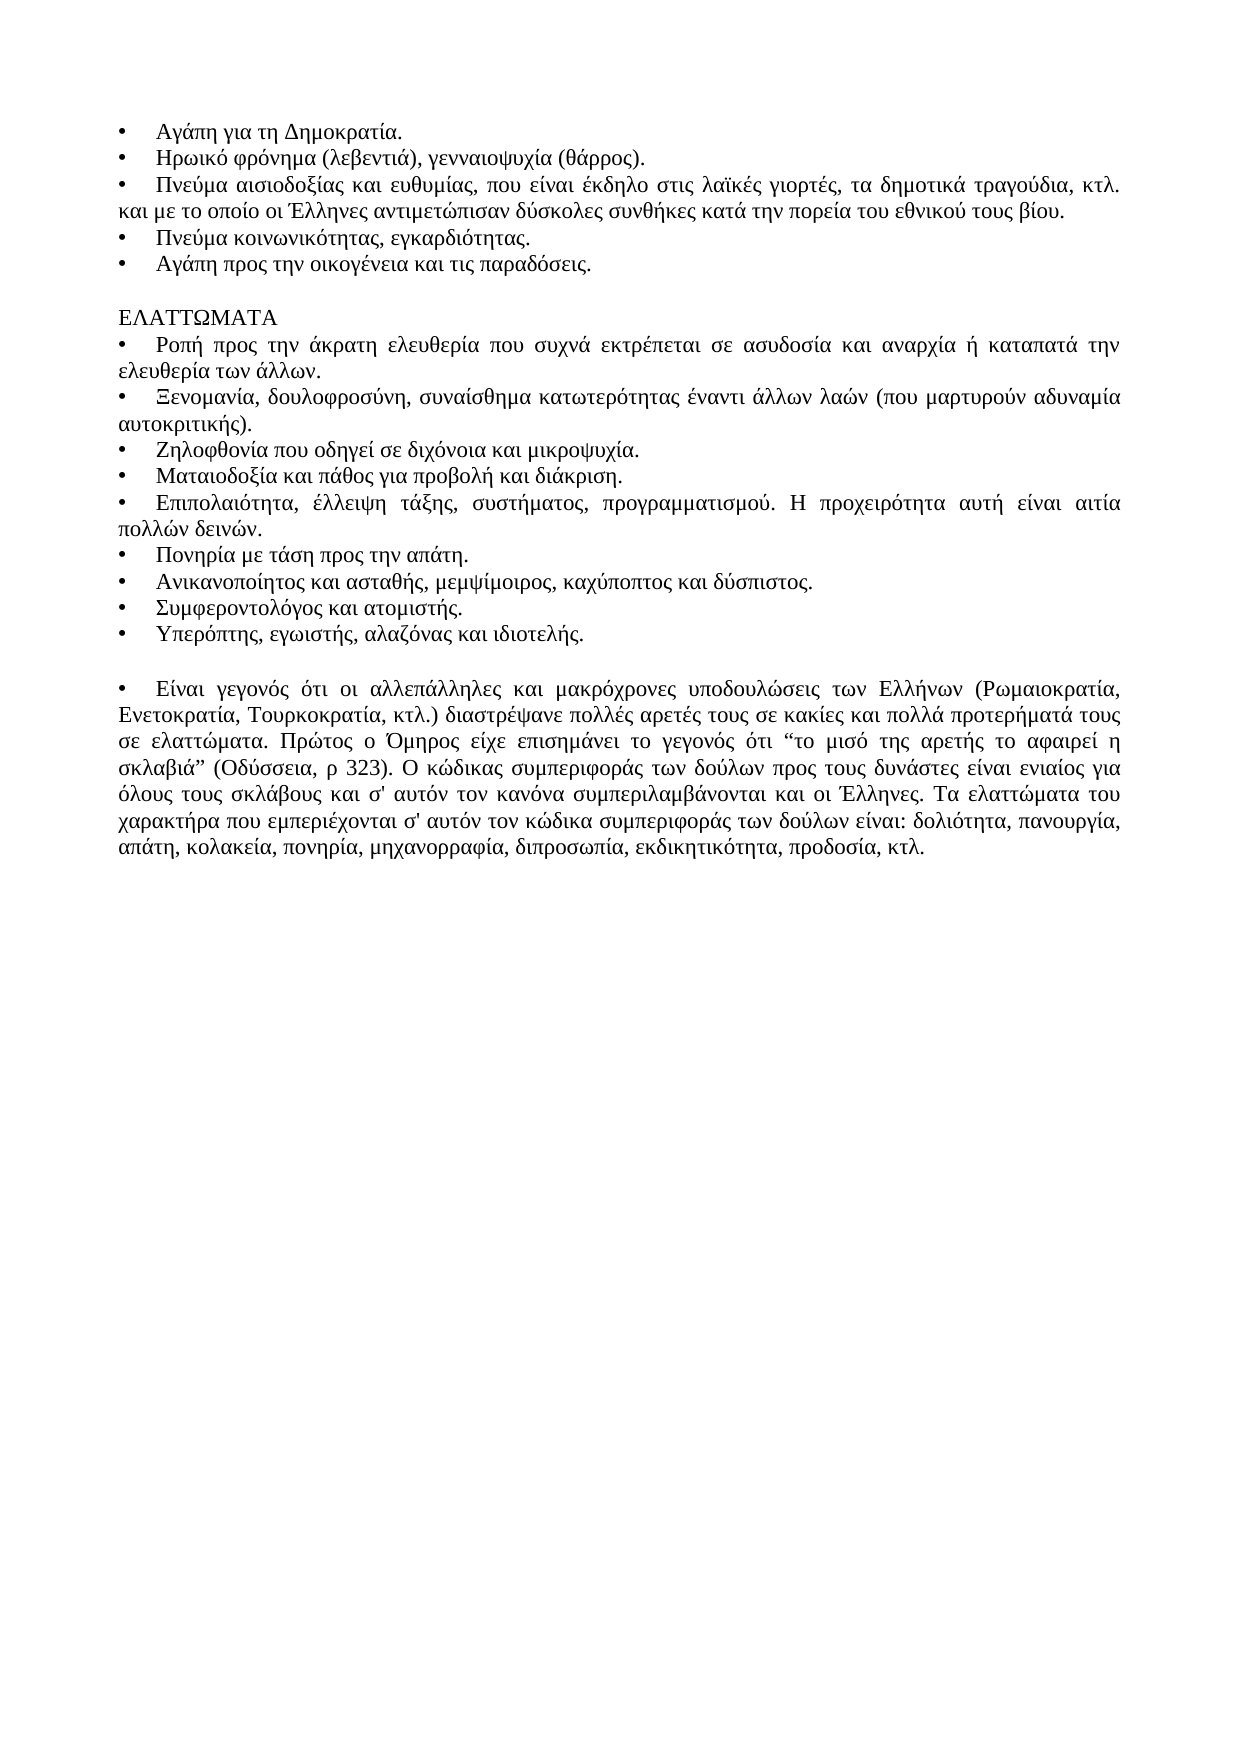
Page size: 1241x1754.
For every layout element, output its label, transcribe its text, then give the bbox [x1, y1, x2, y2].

list Ροπή προς την άκρατη ελευθερία που συχνά εκτρέπεται σε ασυδοσία και αναρχία ή καταπατά την ελευθερία των άλλων. [81, 331, 1122, 383]
list Ηρωικό φρόνημα (λεβεντιά), γενναιοψυχία (θάρρος). [81, 144, 1122, 171]
list Πνεύμα αισιοδοξίας και ευθυμίας, που είναι έκδηλο στις λαϊκές γιορτές, τα δημοτικά τραγούδια, κτλ. και με το οποίο οι Έλληνες αντιμετώπισαν δύσκολες συνθήκες κατά την πορεία του εθνικού τους βίου. [81, 171, 1122, 223]
list Συμφεροντολόγος και ατομιστής. [81, 594, 1122, 621]
text ΕΛΑΤΤΩΜΑΤΑ [118, 304, 1122, 331]
list Αγάπη προς την οικογένεια και τις παραδόσεις. [81, 250, 1122, 276]
list Πονηρία με τάση προς την απάτη. [81, 541, 1122, 568]
list Ξενομανία, δουλοφροσύνη, συναίσθημα κατωτερότητας έναντι άλλων λαών (που μαρτυρούν αδυναμία αυτοκριτικής). [81, 383, 1122, 436]
list Πνεύμα κοινωνικότητας, εγκαρδιότητας. [81, 223, 1122, 250]
list Ανικανοποίητος και ασταθής, μεμψίμοιρος, καχύποπτος και δύσπιστος. [81, 568, 1122, 594]
list Ζηλοφθονία που οδηγεί σε διχόνοια και μικροψυχία. [81, 436, 1122, 462]
list Επιπολαιότητα, έλλειψη τάξης, συστήματος, προγραμματισμού. Η προχειρότητα αυτή είναι αιτία πολλών δεινών. [81, 489, 1122, 541]
list Είναι γεγονός ότι οι αλλεπάλληλες και μακρόχρονες υποδουλώσεις των Ελλήνων (Ρωμαιοκρατία, Ενετοκρατία, Τουρκοκρατία, κτλ.) διαστρέψανε πολλές αρετές τους σε κακίες και πολλά προτερήματά τους σε ελαττώματα. Πρώτος ο Όμηρος είχε επισημάνει το γεγονός ότι “το μισό της αρετής το αφαιρεί η σκλαβιά” (Οδύσσεια, ρ 323). Ο κώδικας συμπεριφοράς των δούλων προς τους δυνάστες είναι ενιαίος για όλους τους σκλάβους και σ' αυτόν τον κανόνα συμπεριλαμβάνονται και οι Έλληνες. Τα ελαττώματα του χαρακτήρα που εμπεριέχονται σ' αυτόν τον κώδικα συμπεριφοράς των δούλων είναι: δολιότητα, πανουργία, απάτη, κολακεία, πονηρία, μηχανορραφία, διπροσωπία, εκδικητικότητα, προδοσία, κτλ. [81, 675, 1122, 859]
list Υπερόπτης, εγωιστής, αλαζόνας και ιδιοτελής. [81, 621, 1122, 647]
list Αγάπη για τη Δημοκρατία. [81, 118, 1122, 144]
list Ματαιοδοξία και πάθος για προβολή και διάκριση. [81, 462, 1122, 489]
